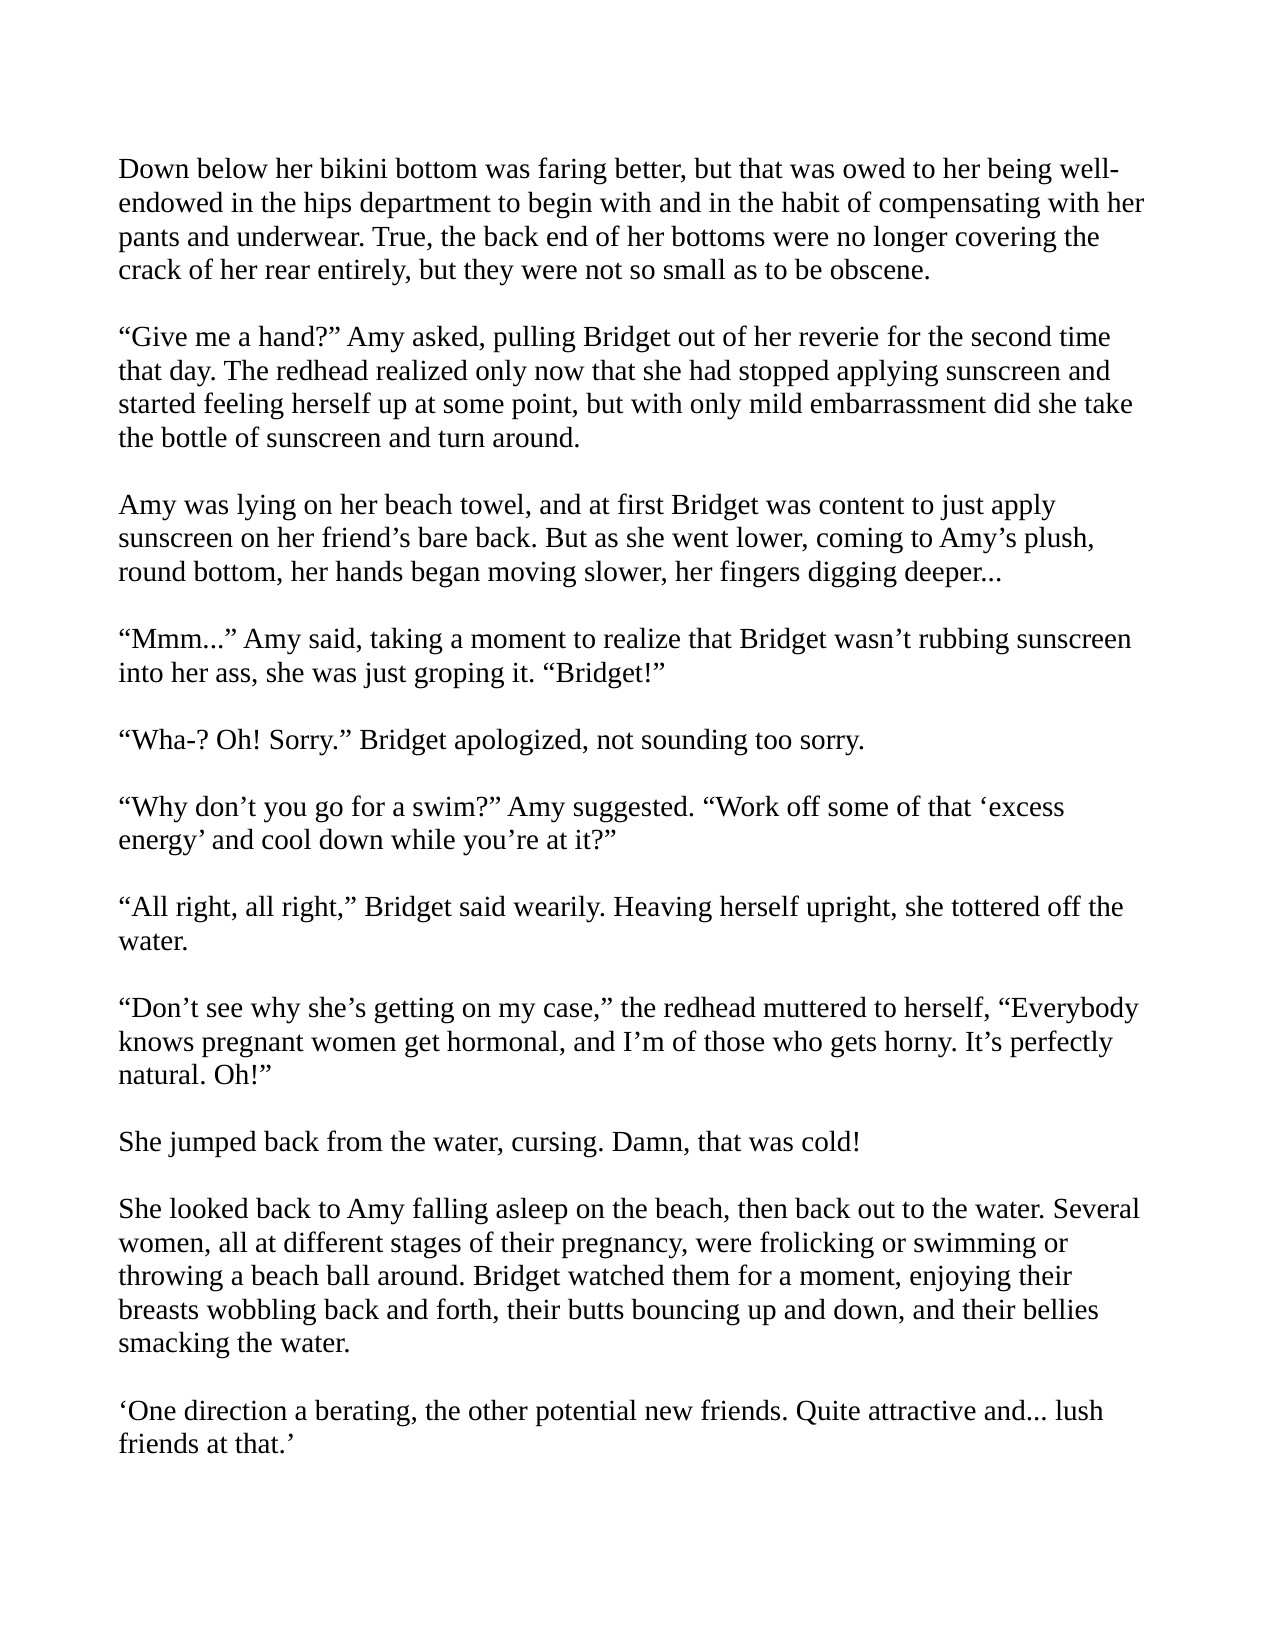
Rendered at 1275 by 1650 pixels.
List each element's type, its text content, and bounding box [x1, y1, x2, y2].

text She jumped back from the water, cursing. Damn, that was cold! [118, 1124, 1157, 1158]
text “Mmm...” Amy said, taking a moment to realize that Bridget wasn’t rubbing sunscreen into her ass, she was just groping it. “Bridget!” [118, 621, 1157, 688]
text “Give me a hand?” Amy asked, pulling Bridget out of her reverie for the second time that day. The redhead realized only now that she had stopped applying sunscreen and started feeling herself up at some point, but with only mild embarrassment did she take the bottle of sunscreen and turn around. [118, 319, 1157, 453]
text She looked back to Amy falling asleep on the beach, then back out to the water. Several women, all at different stages of their pregnancy, were frolicking or swimming or throwing a beach ball around. Bridget watched them for a moment, enjoying their breasts wobbling back and forth, their butts bouncing up and down, and their bellies smacking the water. [118, 1191, 1157, 1359]
text “All right, all right,” Bridget said wearily. Heaving herself upright, she tottered off the water. [118, 889, 1157, 957]
text ‘One direction a berating, the other potential new friends. Quite attractive and... lush friends at that.’ [118, 1393, 1157, 1460]
text “Don’t see why she’s getting on my case,” the redhead muttered to herself, “Everybody knows pregnant women get hormonal, and I’m of those who gets horny. It’s perfectly natural. Oh!” [118, 990, 1157, 1091]
text “Why don’t you go for a swim?” Amy suggested. “Work off some of that ‘excess energy’ and cool down while you’re at it?” [118, 789, 1157, 856]
text “Wha-? Oh! Sorry.” Bridget apologized, not sounding too sorry. [118, 722, 1157, 755]
text Down below her bikini bottom was faring better, but that was owed to her being well-endowed in the hips department to begin with and in the habit of compensating with her pants and underwear. True, the back end of her bottoms were no longer covering the crack of her rear entirely, but they were not so small as to be obscene. [118, 152, 1157, 286]
text Amy was lying on her beach towel, and at first Bridget was content to just apply sunscreen on her friend’s bare back. But as she went lower, coming to Amy’s plush, round bottom, her hands began moving slower, her fingers digging deeper... [118, 487, 1157, 588]
